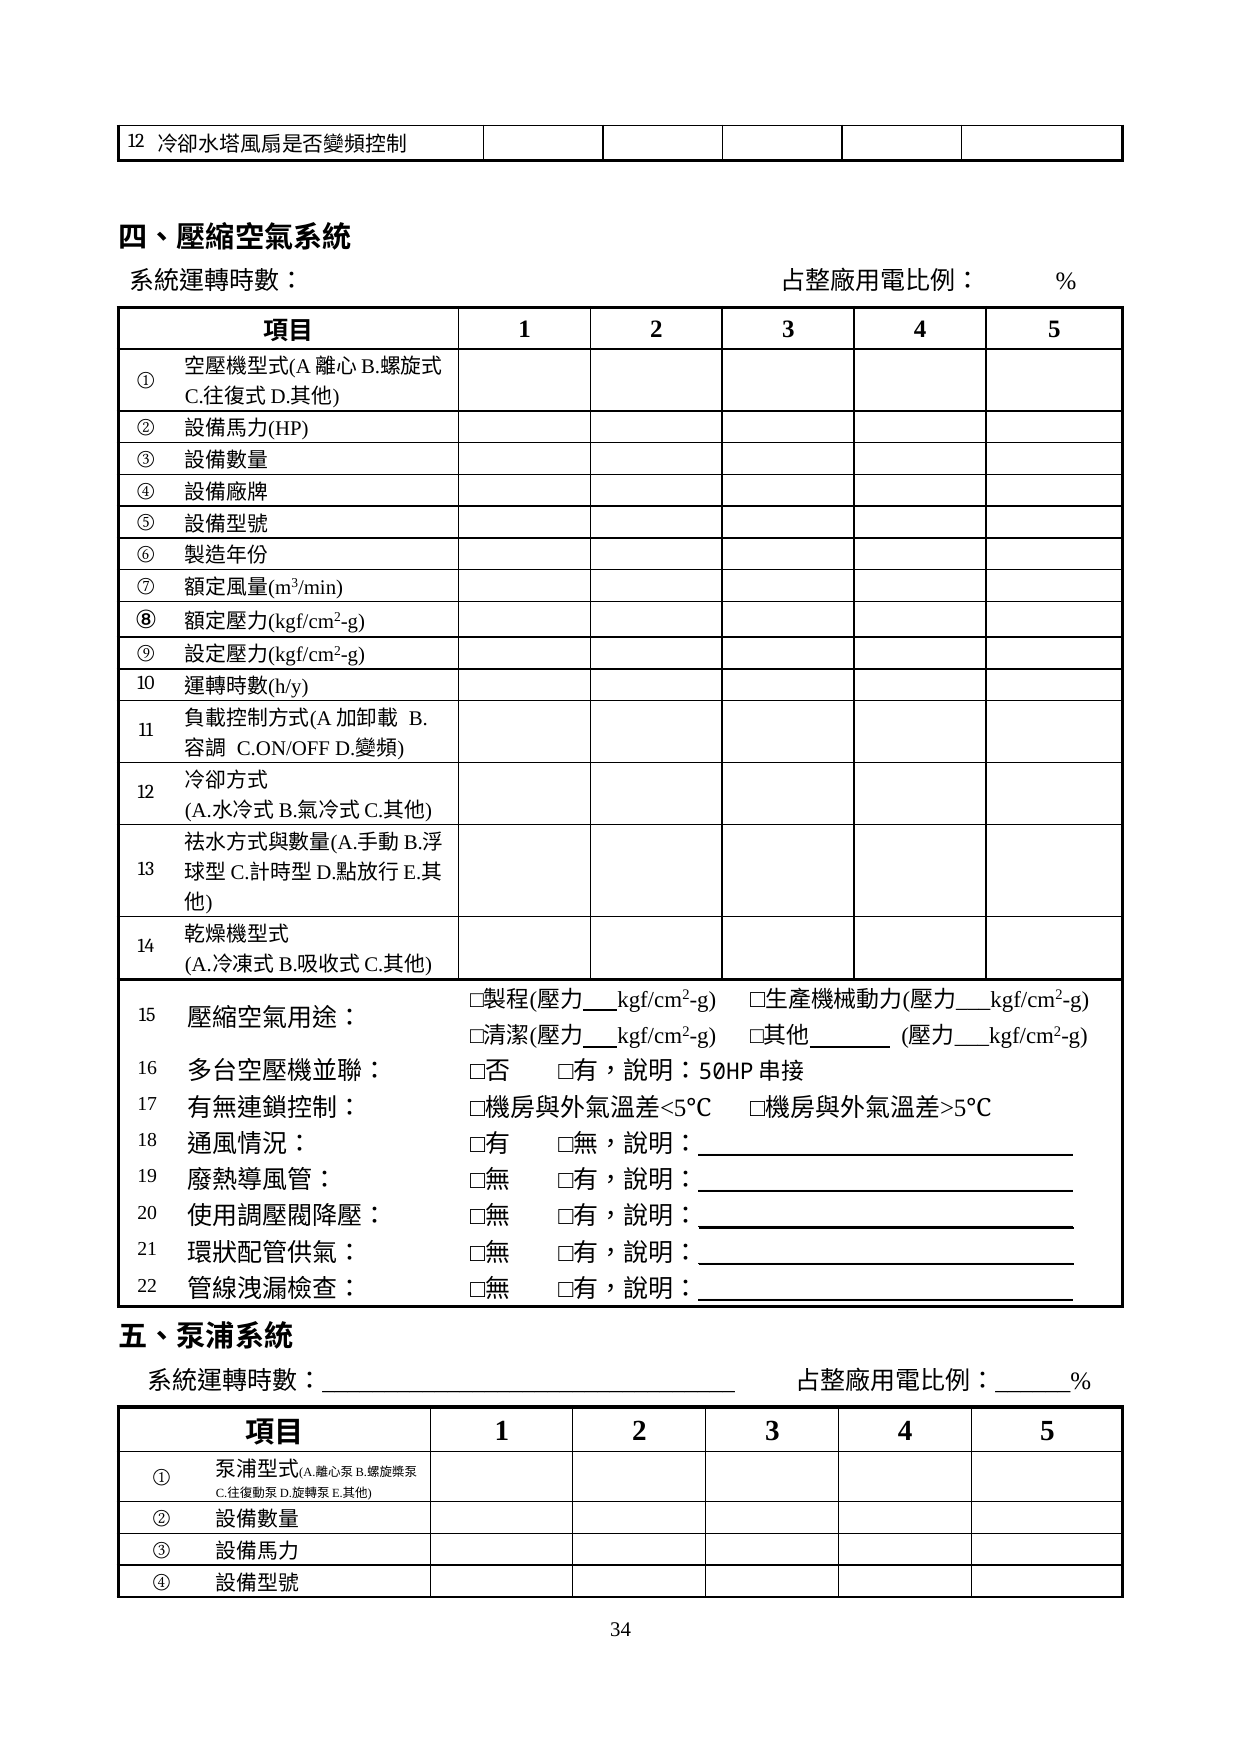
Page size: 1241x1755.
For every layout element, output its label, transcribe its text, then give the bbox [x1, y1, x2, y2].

table_cell [839, 1502, 971, 1532]
table_cell 20 [120, 1196, 176, 1232]
table_cell [855, 917, 985, 978]
table_header 系統運轉時數：_________________________________ [118, 1354, 763, 1405]
table_cell 22 [120, 1268, 176, 1304]
table_cell [987, 412, 1121, 442]
table_cell [591, 507, 721, 537]
table_cell [723, 701, 853, 762]
table_cell [459, 701, 590, 762]
table_cell 18 [120, 1123, 176, 1159]
table_cell [987, 917, 1121, 978]
table_cell [484, 126, 602, 159]
table_cell ③ [120, 1534, 204, 1564]
table_cell [723, 638, 853, 668]
table_cell [839, 1534, 971, 1564]
table_cell [972, 1452, 1121, 1501]
table_cell [591, 701, 721, 762]
table_cell 設定壓力(kgf/cm2-g) [173, 638, 458, 668]
table_cell 多台空壓機並聯： [176, 1051, 458, 1087]
table_cell [987, 602, 1121, 636]
table_cell 通風情況： [176, 1123, 458, 1159]
table_cell [591, 350, 721, 410]
table_cell [591, 763, 721, 824]
table_cell □清潔(壓力 kgf/cm2-g) [459, 1014, 738, 1051]
table_cell [987, 475, 1121, 505]
table_cell [459, 670, 590, 700]
table_cell 廢熱導風管： [176, 1160, 458, 1196]
table_cell [459, 412, 590, 442]
table_cell [987, 507, 1121, 537]
table_cell 5 [987, 309, 1121, 348]
table_cell 設備廠牌 [173, 475, 458, 505]
table_cell 4 [855, 309, 985, 348]
table_cell □有，說明：＿＿＿＿＿＿＿＿＿＿＿＿＿＿＿ [547, 1268, 1121, 1304]
table_cell 16 [120, 1051, 176, 1087]
table_cell 2 [591, 309, 721, 348]
table_cell [591, 570, 721, 601]
table_cell 1 [431, 1409, 572, 1451]
table_cell 負載控制方式(A加卸載 B.容調 C.ON/OFF D.變頻) [173, 701, 458, 762]
table_cell 壓縮空氣用途： [176, 981, 458, 1051]
table_cell [855, 507, 985, 537]
table_cell [723, 763, 853, 824]
table_cell 乾燥機型式 (A.冷凍式B.吸收式C.其他) [173, 917, 458, 978]
table_cell [839, 1452, 971, 1501]
table_cell 空壓機型式(A離心B.螺旋式C.往復式D.其他) [173, 350, 458, 410]
table_cell ② [120, 1502, 204, 1532]
table_cell [855, 602, 985, 636]
table_cell 額定壓力(kgf/cm2-g) [173, 602, 458, 636]
table_cell [972, 1534, 1121, 1564]
table_cell 17 [120, 1087, 176, 1123]
table_cell [855, 570, 985, 601]
table_cell [706, 1502, 838, 1532]
table_header 占整廠用電比例：______% [764, 1354, 1122, 1405]
table_cell [459, 638, 590, 668]
table_cell ④ [120, 475, 173, 505]
table_cell [723, 539, 853, 569]
table_cell [987, 638, 1121, 668]
table_cell [459, 825, 590, 916]
table_cell [855, 670, 985, 700]
table_cell 有無連鎖控制： [176, 1087, 458, 1123]
table_cell □其他 (壓力___kgf/cm2-g) [739, 1014, 1121, 1051]
table_cell [723, 350, 853, 410]
table_cell 設備馬力 [204, 1534, 430, 1564]
table_cell 額定風量(m3/min) [173, 570, 458, 601]
table_cell [972, 1502, 1121, 1532]
table_cell [591, 443, 721, 473]
table_cell 設備數量 [173, 443, 458, 473]
table_cell □否 [459, 1051, 547, 1087]
table_cell [987, 701, 1121, 762]
table_cell □有，說明：＿＿＿＿＿＿＿＿＿＿＿＿＿＿＿ [547, 1232, 1121, 1268]
table_cell 設備數量 [204, 1502, 430, 1532]
table_cell [459, 917, 590, 978]
table_cell □機房與外氣溫差<5℃ [459, 1087, 738, 1123]
table_cell [591, 917, 721, 978]
table_cell [987, 350, 1121, 410]
table_cell [459, 539, 590, 569]
table_cell ⑦ [120, 570, 173, 601]
table_cell [591, 412, 721, 442]
table_cell [459, 475, 590, 505]
table_cell 泵浦型式(A.離心泵B.螺旋槳泵C.往復動泵D.旋轉泵E.其他) [204, 1452, 430, 1501]
table_cell □有，說明：50HP串接 [547, 1051, 1121, 1087]
table_cell [431, 1534, 572, 1564]
table_cell [459, 763, 590, 824]
table_cell [573, 1452, 705, 1501]
table_cell [706, 1566, 838, 1596]
table_cell 14 [120, 917, 173, 978]
table_cell 冷卻水塔風扇是否變頻控制 [154, 126, 483, 159]
table_cell [706, 1452, 838, 1501]
table_cell [591, 825, 721, 916]
table_cell ⑤ [120, 507, 173, 537]
table_cell [855, 475, 985, 505]
table_cell [855, 539, 985, 569]
table_cell [723, 507, 853, 537]
table_cell 4 [839, 1409, 971, 1451]
table_cell [459, 350, 590, 410]
table_cell □無 [459, 1268, 547, 1304]
table_cell [723, 475, 853, 505]
table_cell □無 [459, 1160, 547, 1196]
table_cell [723, 917, 853, 978]
text 四、壓縮空氣系統 [118, 220, 1122, 254]
table_cell [573, 1566, 705, 1596]
text 五、泵浦系統 [118, 1320, 1122, 1353]
table_cell [591, 475, 721, 505]
table_cell [723, 126, 841, 159]
table_cell 設備馬力(HP) [173, 412, 458, 442]
table_cell 3 [706, 1409, 838, 1451]
table_cell 項目 [120, 309, 458, 348]
table_cell [431, 1452, 572, 1501]
table_cell 製造年份 [173, 539, 458, 569]
table_header 系統運轉時數： [118, 254, 734, 306]
table_cell 使用調壓閥降壓： [176, 1196, 458, 1232]
table_cell [459, 570, 590, 601]
table_cell [855, 763, 985, 824]
table_cell [855, 825, 985, 916]
table_header 占整廠用電比例： % [734, 254, 1122, 306]
table_cell [855, 638, 985, 668]
table_cell [855, 443, 985, 473]
table_cell ② [120, 412, 173, 442]
table_cell 19 [120, 1160, 176, 1196]
table_cell [987, 763, 1121, 824]
table_cell [706, 1534, 838, 1564]
table_cell 5 [972, 1409, 1121, 1451]
table_cell [459, 443, 590, 473]
table_cell 21 [120, 1232, 176, 1268]
table_cell □有，說明：＿＿＿＿＿＿＿＿＿＿＿＿＿＿＿ [547, 1196, 1121, 1232]
table_cell [839, 1566, 971, 1596]
table_cell [573, 1502, 705, 1532]
table_cell [431, 1566, 572, 1596]
table_cell 設備型號 [204, 1566, 430, 1596]
table_cell [972, 1566, 1121, 1596]
table_cell [459, 507, 590, 537]
table_cell [855, 412, 985, 442]
table_cell [987, 443, 1121, 473]
table_cell [591, 638, 721, 668]
table_cell [604, 126, 722, 159]
table_cell □無 [459, 1232, 547, 1268]
table_cell □製程(壓力 kgf/cm2-g) [459, 981, 738, 1014]
table_cell ① [120, 350, 173, 410]
table_cell [987, 825, 1121, 916]
table_cell [962, 126, 1121, 159]
table_cell 10 [120, 670, 173, 700]
table_cell [723, 670, 853, 700]
table_cell 11 [120, 701, 173, 762]
table_cell 冷卻方式 (A.水冷式B.氣冷式C.其他) [173, 763, 458, 824]
table_cell □有，說明：＿＿＿＿＿＿＿＿＿＿＿＿＿＿＿ [547, 1160, 1121, 1196]
table_cell [987, 670, 1121, 700]
table_cell ⑨ [120, 638, 173, 668]
table_cell 2 [573, 1409, 705, 1451]
table_cell [855, 701, 985, 762]
table_cell [431, 1502, 572, 1532]
table_cell ① [120, 1452, 204, 1501]
table_cell □機房與外氣溫差>5℃ [739, 1087, 1121, 1123]
table_cell [987, 570, 1121, 601]
table_cell 13 [120, 825, 173, 916]
table_cell □生產機械動力(壓力___kgf/cm2-g) [739, 981, 1121, 1014]
table_cell ④ [120, 1566, 204, 1596]
table_cell [723, 443, 853, 473]
table_cell 祛水方式與數量(A.手動B.浮球型C.計時型D.點放行E.其他) [173, 825, 458, 916]
table_cell 3 [723, 309, 853, 348]
table_cell 12 [120, 126, 154, 159]
table_cell 管線洩漏檢查： [176, 1268, 458, 1304]
table_cell 15 [120, 981, 176, 1051]
table_cell [591, 539, 721, 569]
table_cell [573, 1534, 705, 1564]
table_cell ③ [120, 443, 173, 473]
table_cell [723, 570, 853, 601]
table_cell 運轉時數(h/y) [173, 670, 458, 700]
table_cell 12 [120, 763, 173, 824]
table_cell [591, 602, 721, 636]
table_cell [987, 539, 1121, 569]
table_cell 1 [459, 309, 590, 348]
table_cell 環狀配管供氣： [176, 1232, 458, 1268]
table_cell □有 [459, 1123, 547, 1159]
table_cell □無，說明：＿＿＿＿＿＿＿＿＿＿＿＿＿＿＿ [547, 1123, 1121, 1159]
table_cell ⑥ [120, 539, 173, 569]
table_cell [591, 670, 721, 700]
table_cell [459, 602, 590, 636]
table_cell 設備型號 [173, 507, 458, 537]
table_cell ⑧ [120, 602, 173, 636]
table_cell [723, 412, 853, 442]
table_cell [843, 126, 961, 159]
table_cell [855, 350, 985, 410]
table_cell [723, 825, 853, 916]
table_cell □無 [459, 1196, 547, 1232]
table_cell 項目 [120, 1409, 430, 1451]
table_cell [723, 602, 853, 636]
